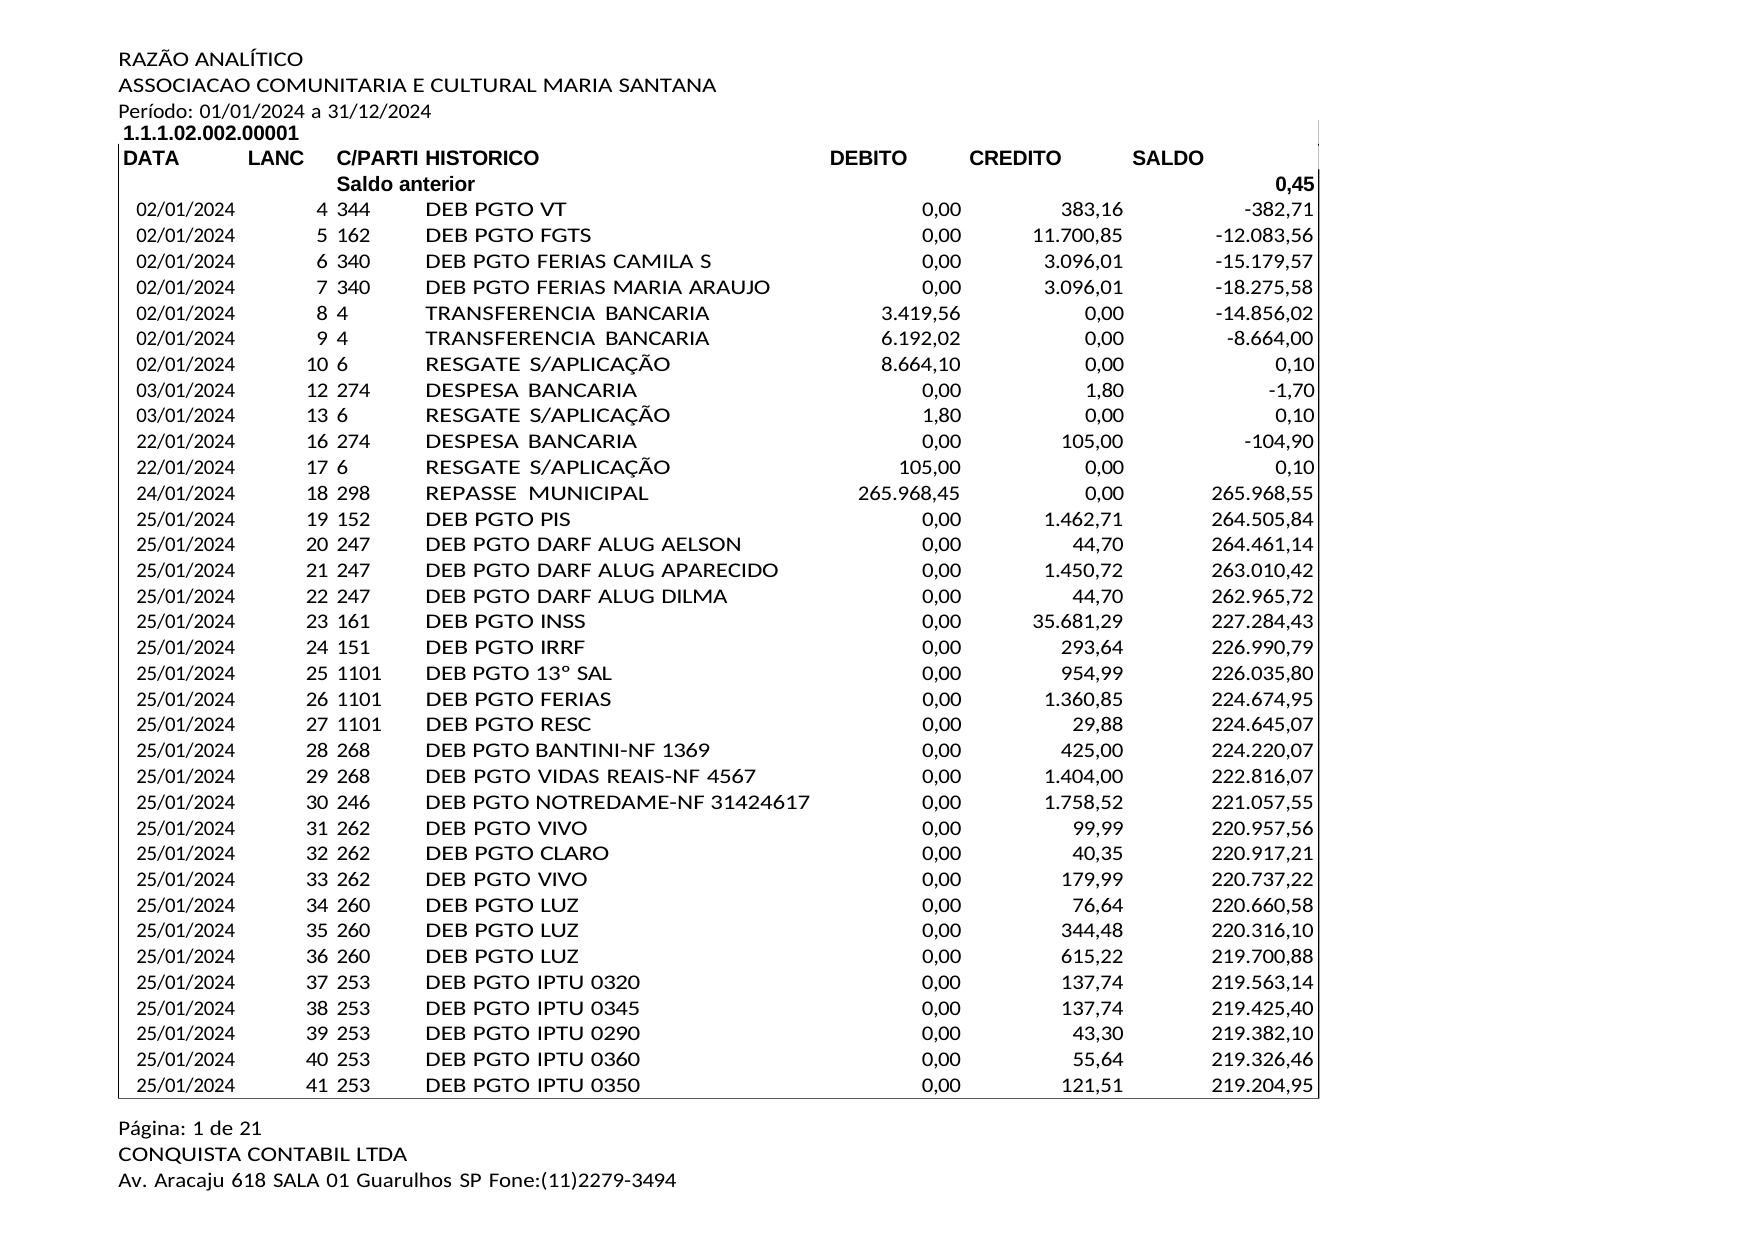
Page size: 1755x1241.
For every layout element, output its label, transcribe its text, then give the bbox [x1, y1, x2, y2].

text 0,00 [826, 274, 961, 299]
text 0,00 [826, 686, 962, 711]
text 40,35 [1072, 840, 1128, 866]
text 220.917,21 [1211, 840, 1318, 866]
text 264.505,84 [1211, 506, 1318, 531]
text Período: 01/01/2024 a 31/12/2024 [118, 98, 718, 123]
text 6.192,02 [881, 325, 965, 351]
text 0,00 [826, 660, 961, 686]
text 0,00 [826, 557, 961, 582]
text 1.1.1.02.002.00001 [123, 120, 1318, 144]
text 220.660,58 [1211, 892, 1318, 917]
text DEB PGTO LUZ [425, 943, 826, 969]
text 121,51 [1061, 1072, 1128, 1097]
text 24 [244, 634, 329, 660]
text 26 [244, 686, 329, 711]
text DEB PGTO FERIAS MARIA ARAUJO [425, 274, 826, 299]
text 25/01/2024 [136, 892, 244, 917]
text 29,88 [1072, 712, 1128, 737]
text 253 [336, 995, 421, 1020]
text TRANSFERENCIA BANCARIA [425, 300, 826, 325]
text RAZÃO ANALÍTICO [118, 46, 718, 72]
text 264.461,14 [1211, 531, 1318, 557]
text 36 [244, 943, 329, 969]
text -8.664,00 [1227, 325, 1318, 351]
text 25/01/2024 [136, 969, 244, 994]
text 0,00 [826, 609, 961, 634]
text 25/01/2024 [136, 943, 244, 969]
text 19 [244, 506, 329, 531]
text 11.700,85 [1032, 222, 1128, 248]
text 1,80 [826, 403, 961, 428]
text 246 [336, 789, 421, 814]
text 34 [244, 892, 329, 917]
text 22 [244, 583, 329, 608]
text 41 [244, 1072, 329, 1097]
text DEB PGTO LUZ [425, 892, 826, 917]
text 27 [244, 712, 329, 737]
text 25/01/2024 [136, 840, 244, 866]
text 247 [336, 531, 421, 557]
text RESGATE S/APLICAÇÃO [425, 351, 826, 376]
text 0,00 [826, 866, 961, 891]
text 425,00 [1061, 737, 1128, 763]
text 6 [336, 351, 421, 376]
text 1.404,00 [1043, 763, 1128, 788]
text 1.758,52 [1043, 789, 1128, 814]
text 219.382,10 [1211, 1021, 1318, 1046]
text 105,00 [898, 454, 965, 479]
text DEB PGTO IPTU 0360 [425, 1046, 826, 1072]
text REPASSE MUNICIPAL [425, 480, 826, 505]
text 33 [244, 866, 329, 891]
text 226.035,80 [1211, 660, 1318, 686]
text 263.010,42 [1211, 557, 1318, 582]
text 5 [244, 222, 329, 248]
text 220.316,10 [1211, 918, 1318, 943]
text Página: 1 de 21 [118, 1115, 683, 1141]
text 260 [336, 892, 421, 917]
text 02/01/2024 [136, 300, 244, 325]
text 247 [336, 557, 421, 582]
text 1.360,85 [1043, 686, 1128, 711]
text 0,10 [1128, 403, 1315, 428]
text 25/01/2024 [136, 995, 244, 1020]
text 7 [244, 274, 329, 299]
text 0,00 [826, 892, 961, 917]
text 344 [336, 197, 421, 222]
text DEB PGTO IRRF [425, 634, 826, 660]
text -14.856,02 [1216, 300, 1318, 325]
text 37 [244, 969, 329, 994]
text 954,99 [1061, 660, 1128, 686]
text 0,00 [826, 634, 961, 660]
text 265.968,45 [858, 480, 965, 505]
text 0,00 [826, 789, 961, 814]
text 02/01/2024 [136, 248, 244, 273]
text 383,16 [1061, 197, 1128, 222]
text 0,00 [826, 918, 961, 943]
text -15.179,57 [1215, 248, 1318, 273]
text 162 [336, 222, 421, 248]
text 0,00 [965, 300, 1124, 325]
text HISTORICO [425, 146, 826, 170]
text 10 [244, 351, 329, 376]
text DEB PGTO CLARO [425, 840, 826, 866]
text 24/01/2024 [136, 480, 244, 505]
text 0,00 [826, 506, 961, 531]
text DEB PGTO BANTINI-NF 1369 [425, 737, 826, 763]
text 25/01/2024 [136, 789, 244, 814]
text 253 [336, 1072, 421, 1097]
text 44,70 [1072, 583, 1128, 608]
text 0,00 [826, 1021, 961, 1046]
text 44,70 [1072, 531, 1128, 557]
text 0,10 [1128, 351, 1315, 376]
text 6 [336, 454, 421, 479]
text 25/01/2024 [136, 1072, 244, 1097]
text 22/01/2024 [136, 428, 244, 454]
text Av. Aracaju 618 SALA 01 Guarulhos SP Fone:(11)2279-3494 [118, 1167, 683, 1192]
text 25/01/2024 [136, 660, 244, 686]
text 0,00 [826, 995, 961, 1020]
text DEB PGTO VIVO [425, 866, 826, 891]
text 32 [244, 840, 329, 866]
text DEBITO [829, 146, 965, 170]
text 226.990,79 [1211, 634, 1318, 660]
text 262 [336, 815, 421, 840]
text 40 [244, 1046, 329, 1072]
text 35 [244, 918, 329, 943]
text 25/01/2024 [136, 815, 244, 840]
text DEB PGTO LUZ [425, 918, 826, 943]
text 0,00 [826, 197, 961, 222]
text 25/01/2024 [136, 763, 244, 788]
text 0,00 [965, 325, 1124, 351]
text 8.664,10 [881, 351, 965, 376]
text DESPESA BANCARIA [425, 377, 826, 402]
text 268 [336, 737, 421, 763]
text 262.965,72 [1211, 583, 1318, 608]
text 9 [244, 325, 329, 351]
text 268 [336, 763, 421, 788]
text DEB PGTO RESC [425, 712, 826, 737]
text 0,45 [1128, 172, 1315, 196]
text 0,00 [965, 403, 1124, 428]
text Saldo anterior [336, 172, 826, 196]
text 02/01/2024 [136, 274, 244, 299]
text 6 [244, 248, 329, 273]
text 340 [336, 248, 421, 273]
text LANC [248, 146, 332, 170]
text 21 [244, 557, 329, 582]
text 105,00 [1061, 428, 1128, 454]
text 247 [336, 583, 421, 608]
text CREDITO [969, 146, 1128, 170]
text 0,00 [826, 377, 961, 402]
text 222.816,07 [1211, 763, 1318, 788]
text 25/01/2024 [136, 712, 244, 737]
text DEB PGTO IPTU 0290 [425, 1021, 826, 1046]
text 03/01/2024 [136, 377, 244, 402]
text 219.425,40 [1211, 995, 1318, 1020]
text 25/01/2024 [136, 1046, 244, 1072]
text 02/01/2024 [136, 197, 244, 222]
text 137,74 [1061, 995, 1128, 1020]
text 0,10 [1128, 454, 1315, 479]
text 220.737,22 [1211, 866, 1318, 891]
text DEB PGTO DARF ALUG AELSON [425, 531, 826, 557]
text 253 [336, 1046, 421, 1072]
text 219.563,14 [1211, 969, 1318, 994]
text 25/01/2024 [136, 531, 244, 557]
text 25/01/2024 [136, 918, 244, 943]
text 0,00 [826, 763, 961, 788]
text 1101 [336, 686, 421, 711]
text 221.057,55 [1211, 789, 1318, 814]
text 25 [244, 660, 329, 686]
text 340 [336, 274, 421, 299]
text C/PARTI [336, 146, 421, 170]
text 25/01/2024 [136, 583, 244, 608]
text DEB PGTO IPTU 0350 [425, 1072, 826, 1097]
text DEB PGTO VT [425, 197, 826, 222]
text 151 [336, 634, 421, 660]
text DEB PGTO DARF ALUG DILMA [425, 583, 826, 608]
text 4 [244, 197, 329, 222]
text 31 [244, 815, 329, 840]
text 25/01/2024 [136, 557, 244, 582]
text 179,99 [1061, 866, 1128, 891]
text 29 [244, 763, 329, 788]
text 274 [336, 428, 421, 454]
text 274 [336, 377, 421, 402]
text 0,00 [826, 815, 961, 840]
text 0,00 [826, 943, 961, 969]
text 02/01/2024 [136, 222, 244, 248]
text 298 [336, 480, 421, 505]
text 253 [336, 1021, 421, 1046]
text 293,64 [1061, 634, 1128, 660]
text 25/01/2024 [136, 737, 244, 763]
text -1,70 [1128, 377, 1315, 402]
text 0,00 [826, 712, 962, 737]
text RESGATE S/APLICAÇÃO [425, 403, 826, 428]
text -12.083,56 [1216, 222, 1318, 248]
text -18.275,58 [1215, 274, 1318, 299]
text 99,99 [1072, 815, 1128, 840]
text 20 [244, 531, 329, 557]
text 253 [336, 969, 421, 994]
text 6 [336, 403, 421, 428]
text DEB PGTO FERIAS [425, 686, 826, 711]
text 0,00 [826, 531, 961, 557]
text 0,00 [826, 428, 961, 454]
text DEB PGTO IPTU 0345 [425, 995, 826, 1020]
text 0,00 [826, 840, 961, 866]
text SALDO [1132, 146, 1318, 170]
text 25/01/2024 [136, 686, 244, 711]
text DEB PGTO 13º SAL [425, 660, 826, 686]
text 17 [244, 454, 329, 479]
text DEB PGTO IPTU 0320 [425, 969, 826, 994]
text 28 [244, 737, 329, 763]
text 0,00 [965, 454, 1124, 479]
text 219.700,88 [1211, 943, 1318, 969]
text DEB PGTO INSS [425, 609, 826, 634]
text 03/01/2024 [136, 403, 244, 428]
text 0,00 [826, 1046, 961, 1072]
text 4 [336, 300, 421, 325]
text 1101 [336, 712, 421, 737]
text DEB PGTO PIS [425, 506, 826, 531]
text DEB PGTO FGTS [425, 222, 826, 248]
text 02/01/2024 [136, 351, 244, 376]
text 260 [336, 943, 421, 969]
text 12 [244, 377, 329, 402]
text 262 [336, 866, 421, 891]
text TRANSFERENCIA BANCARIA [425, 325, 826, 351]
text 1,80 [965, 377, 1124, 402]
text 137,74 [1061, 969, 1128, 994]
text 38 [244, 995, 329, 1020]
text 219.204,95 [1211, 1072, 1318, 1097]
text 4 [336, 325, 421, 351]
text 13 [244, 403, 329, 428]
text DATA [123, 146, 244, 170]
text 262 [336, 840, 421, 866]
text 224.645,07 [1211, 712, 1318, 737]
text 16 [244, 428, 329, 454]
text 39 [244, 1021, 329, 1046]
text 224.220,07 [1211, 737, 1318, 763]
text 1101 [336, 660, 421, 686]
text 25/01/2024 [136, 634, 244, 660]
text 0,00 [826, 583, 961, 608]
text 25/01/2024 [136, 609, 244, 634]
text -104,90 [1244, 428, 1318, 454]
text 35.681,29 [1032, 609, 1128, 634]
text 0,00 [965, 480, 1124, 505]
text 0,00 [826, 1072, 961, 1097]
text 43,30 [1072, 1021, 1128, 1046]
text 227.284,43 [1211, 609, 1318, 634]
text 220.957,56 [1211, 815, 1318, 840]
text 0,00 [826, 222, 961, 248]
text 224.674,95 [1211, 686, 1318, 711]
text 30 [244, 789, 329, 814]
text 55,64 [1072, 1046, 1128, 1072]
text DEB PGTO VIDAS REAIS-NF 4567 [425, 763, 826, 788]
text 152 [336, 506, 421, 531]
text 25/01/2024 [136, 866, 244, 891]
text DEB PGTO FERIAS CAMILA S [425, 248, 826, 273]
text 76,64 [1072, 892, 1128, 917]
text 3.096,01 [1043, 248, 1128, 273]
text 344,48 [1061, 918, 1128, 943]
text DEB PGTO NOTREDAME-NF 31424617 [425, 789, 826, 814]
text 25/01/2024 [136, 1021, 244, 1046]
text 3.419,56 [881, 300, 965, 325]
text 0,00 [826, 969, 961, 994]
text 161 [336, 609, 421, 634]
text 8 [244, 300, 329, 325]
text CONQUISTA CONTABIL LTDA [118, 1141, 683, 1167]
text 1.450,72 [1043, 557, 1128, 582]
text RESGATE S/APLICAÇÃO [425, 454, 826, 479]
text 1.462,71 [1043, 506, 1128, 531]
text DEB PGTO VIVO [425, 815, 826, 840]
text 615,22 [1061, 943, 1128, 969]
text 0,00 [826, 248, 961, 273]
text 18 [244, 480, 329, 505]
text 22/01/2024 [136, 454, 244, 479]
text -382,71 [1244, 197, 1318, 222]
text 219.326,46 [1211, 1046, 1318, 1072]
text DESPESA BANCARIA [425, 428, 826, 454]
text 260 [336, 918, 421, 943]
text ASSOCIACAO COMUNITARIA E CULTURAL MARIA SANTANA [118, 72, 718, 97]
text 02/01/2024 [136, 325, 244, 351]
text 0,00 [826, 737, 961, 763]
text 25/01/2024 [136, 506, 244, 531]
text 0,00 [965, 351, 1124, 376]
text DEB PGTO DARF ALUG APARECIDO [425, 557, 826, 582]
text 23 [244, 609, 329, 634]
text 3.096,01 [1043, 274, 1128, 299]
text 265.968,55 [1211, 480, 1318, 505]
